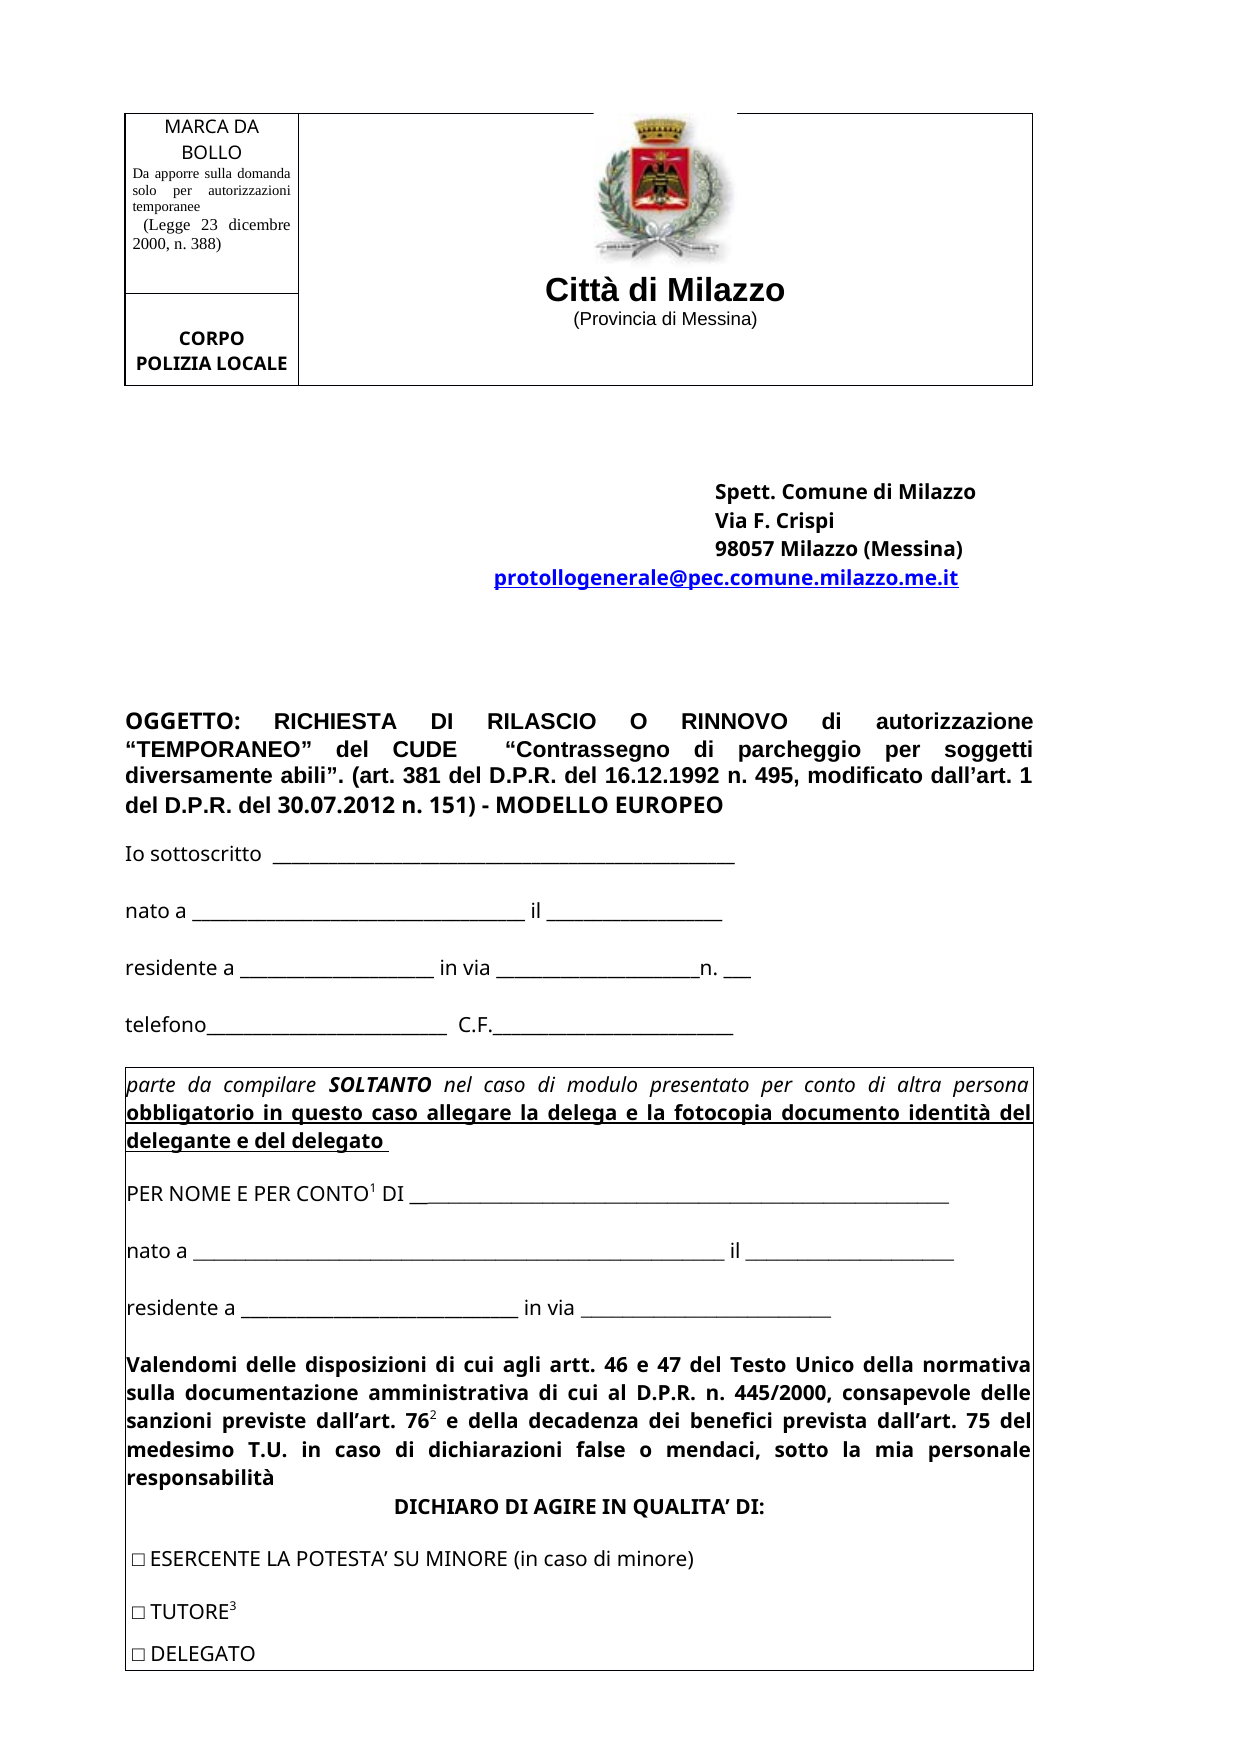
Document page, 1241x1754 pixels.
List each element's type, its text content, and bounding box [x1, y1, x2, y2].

text nato a ___________________________________________________ il ____________________ [126, 1233, 1033, 1264]
text delegante e del delegato [126, 1124, 1033, 1155]
table_header MARCA DA BOLLO Da apporre sulla domanda solo per autorizzazioni temporanee (Legge 23 dicembre 2000, n. 388) [126, 114, 298, 293]
picture [593, 113, 738, 270]
text residente a _____________________ in via ______________________n. ___ [125, 953, 1034, 981]
text PER NOME E PER CONTO1 DI ____________________________________________________ [126, 1176, 1033, 1208]
text telefono__________________________ C.F.__________________________ [125, 1010, 1034, 1038]
text protollogenerale@pec.comune.milazzo.me.it [420, 563, 1034, 591]
text OGGETTO: RICHIESTA DI RILASCIO O RINNOVO di autorizzazione “TEMPORANEO” del CUDE “Contrassegno di parcheggio per soggetti diversamente abili”. (art. 381 del D.P.R. del 16.12.1992 n. 495, modificato dall’art. 1 del D.P.R. del 30.07.2012 n. 151) - MODELLO EUROPEO [125, 705, 1034, 820]
text Via F. Crispi [641, 506, 1034, 534]
text nato a ____________________________________ il ___________________ [125, 896, 1034, 924]
text □ DELEGATO [126, 1636, 1033, 1670]
table_cell CORPO POLIZIA LOCALE [126, 294, 298, 385]
text residente a ______________________________ in via ________________________ [126, 1290, 1033, 1321]
text parte da compilare SOLTANTO nel caso di modulo presentato per conto di altra persona obbligatorio in questo caso allegare la delega e la fotocopia documento identità del [126, 1068, 1033, 1122]
text DICHIARO DI AGIRE IN QUALITA’ DI: [126, 1489, 1033, 1520]
text □ TUTORE3 [126, 1594, 1033, 1625]
text Io sottoscritto __________________________________________________ [125, 839, 1034, 868]
text Valendomi delle disposizioni di cui agli artt. 46 e 47 del Testo Unico della normativa sulla documentazione amministrativa di cui al D.P.R. n. 445/2000, consapevole delle sanzioni previste dall’art. 762 e della decadenza dei benefici prevista dall’art. 75 del medesimo T.U. in caso di dichiarazioni false o mendaci, sotto la mia personale responsabilità [126, 1347, 1033, 1489]
text 98057 Milazzo (Messina) [641, 534, 1034, 563]
text □ ESERCENTE LA POTESTA’ SU MINORE (in caso di minore) [126, 1541, 1033, 1573]
table_header Città di Milazzo (Provincia di Messina) [299, 114, 1032, 385]
text Spett. Comune di Milazzo [641, 477, 1034, 506]
